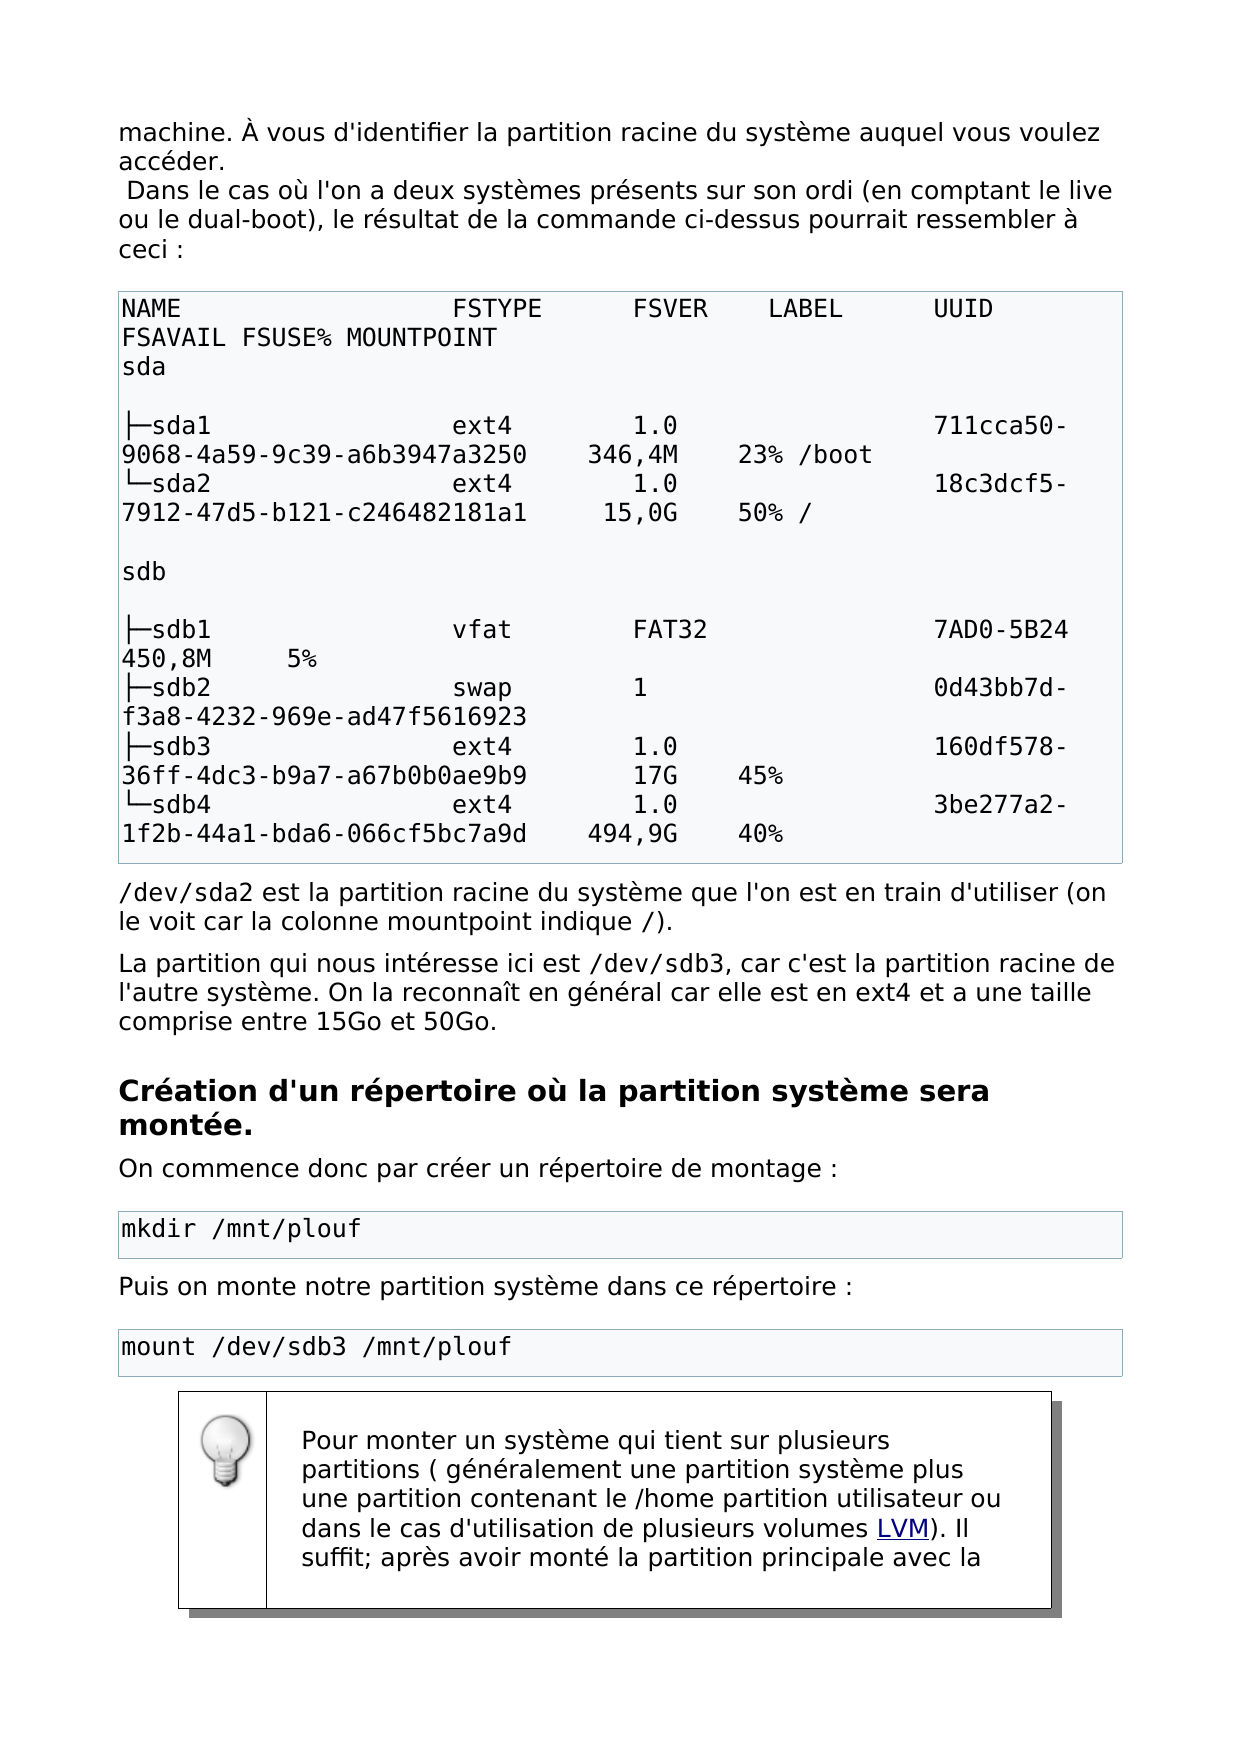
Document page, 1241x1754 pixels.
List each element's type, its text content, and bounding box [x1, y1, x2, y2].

picture [190, 1414, 266, 1490]
text /dev/sda2 est la partition racine du système que l'on est en train d'utiliser (on le voit car la colonne mountpoint indique /). [118, 878, 1122, 936]
text Puis on monte notre partition système dans ce répertoire : [118, 1272, 1122, 1302]
text La partition qui nous intéresse ici est /dev/sdb3, car c'est la partition racine de l'autre système. On la reconnaît en général car elle est en ext4 et a une taille comprise entre 15Go et 50Go. [118, 949, 1122, 1036]
text On commence donc par créer un répertoire de montage : [118, 1154, 1122, 1183]
text machine. À vous d'identifier la partition racine du système auquel vous voulez accéder. Dans le cas où l'on a deux systèmes présents sur son ordi (en comptant le live ou le dual-boot), le résultat de la commande ci-dessus pourrait ressembler à ceci : [118, 118, 1122, 264]
table_header [179, 1392, 266, 1607]
table_header Pour monter un système qui tient sur plusieurs partitions ( généralement une partition système plus une partition contenant le /home partition utilisateur ou dans le cas d'utilisation de plusieurs volumes LVM). Il suffit; après avoir monté la partition principale avec la [267, 1392, 1051, 1607]
table_header NAME FSTYPE FSVER LABEL UUID FSAVAIL FSUSE% MOUNTPOINT sda ├─sda1 ext4 1.0 711cca50-9068-4a59-9c39-a6b3947a3250 346,4M 23% /boot └─sda2 ext4 1.0 18c3dcf5-7912-47d5-b121-c246482181a1 15,0G 50% / sdb ├─sdb1 vfat FAT32 7AD0-5B24 450,8M 5% ├─sdb2 swap 1 0d43bb7d-f3a8-4232-969e-ad47f5616923 ├─sdb3 ext4 1.0 160df578-36ff-4dc3-b9a7-a67b0b0ae9b9 17G 45% └─sdb4 ext4 1.0 3be277a2-1f2b-44a1-bda6-066cf5bc7a9d 494,9G 40% [119, 292, 1122, 863]
subtitle Création d'un répertoire où la partition système sera montée. [118, 1074, 1122, 1142]
table_header mount /dev/sdb3 /mnt/plouf [119, 1330, 1122, 1376]
table_header mkdir /mnt/plouf [119, 1212, 1122, 1258]
